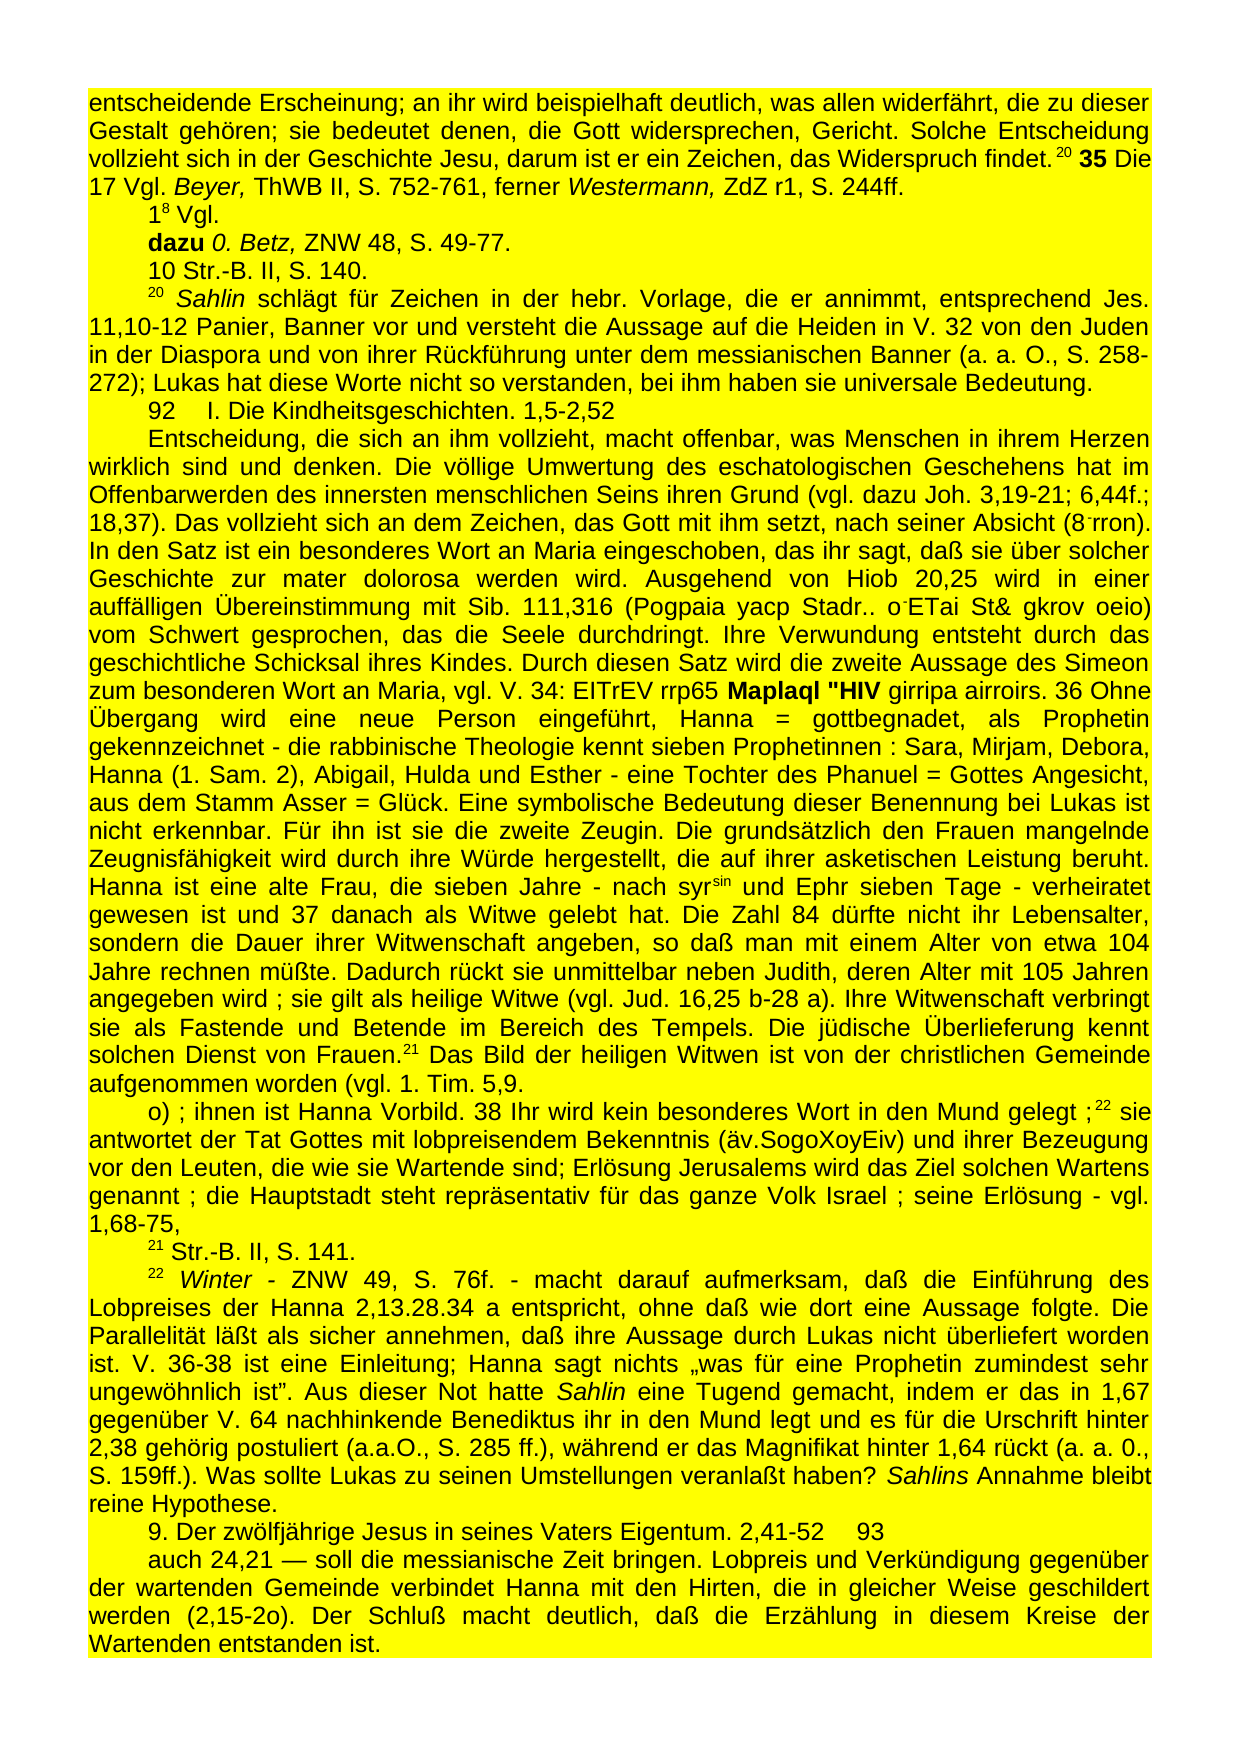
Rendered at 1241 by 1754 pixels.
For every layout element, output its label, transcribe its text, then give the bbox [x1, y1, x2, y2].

text 20 Sahlin schlägt für Zeichen in der hebr. Vorlage, die er annimmt, entsprechend Jes. 11,10-12 Panier, Banner vor und versteht die Aussage auf die Heiden in V. 32 von den Juden in der Diaspora und von ihrer Rückführung unter dem messianischen Banner (a. a. O., S. 258-272); Lukas hat diese Worte nicht so verstanden, bei ihm haben sie universale Bedeutung. [88, 285, 1152, 397]
text entscheidende Erscheinung; an ihr wird beispielhaft deutlich, was allen widerfährt, die zu dieser Gestalt gehören; sie bedeutet denen, die Gott widersprechen, Gericht. Solche Entscheidung vollzieht sich in der Geschichte Jesu, darum ist er ein Zeichen, das Widerspruch findet.20 35 Die 17 Vgl. Beyer, ThWB II, S. 752-761, ferner Westermann, ZdZ r1, S. 244ff. [88, 88, 1152, 201]
text 10 Str.-B. II, S. 140. [88, 257, 1152, 285]
text 22 Winter - ZNW 49, S. 76f. - macht darauf aufmerksam, daß die Einführung des Lobpreises der Hanna 2,13.28.34 a entspricht, ohne daß wie dort eine Aussage folgte. Die Parallelität läßt als sicher annehmen, daß ihre Aussage durch Lukas nicht überliefert worden ist. V. 36-38 ist eine Einleitung; Hanna sagt nichts „was für eine Prophetin zumindest sehr ungewöhnlich ist”. Aus dieser Not hatte Sahlin eine Tugend gemacht, indem er das in 1,67 gegenüber V. 64 nachhinkende Benediktus ihr in den Mund legt und es für die Urschrift hinter 2,38 gehörig postuliert (a.a.O., S. 285 ff.), während er das Magnifikat hinter 1,64 rückt (a. a. 0., S. 159ff.). Was sollte Lukas zu seinen Umstellungen veranlaßt haben? Sahlins Annahme bleibt reine Hypothese. [88, 1265, 1152, 1518]
text 21 Str.-B. II, S. 141. [88, 1237, 1152, 1265]
text 9. Der zwölfjährige Jesus in seines Vaters Eigentum. 2,41-52 93 [88, 1518, 1152, 1546]
text Entscheidung, die sich an ihm vollzieht, macht offenbar, was Menschen in ihrem Herzen wirklich sind und denken. Die völlige Umwertung des eschatologischen Geschehens hat im Offenbarwerden des innersten menschlichen Seins ihren Grund (vgl. dazu Joh. 3,19-21; 6,44f.; 18,37). Das vollzieht sich an dem Zeichen, das Gott mit ihm setzt, nach seiner Absicht (8-rron). In den Satz ist ein besonderes Wort an Maria eingeschoben, das ihr sagt, daß sie über solcher Geschichte zur mater dolorosa werden wird. Ausgehend von Hiob 20,25 wird in einer auffälligen Übereinstimmung mit Sib. 111,316 (Pogpaia yacp Stadr.. o-ETai St& gkrov oeio) vom Schwert gesprochen, das die Seele durchdringt. Ihre Verwundung entsteht durch das geschichtliche Schicksal ihres Kindes. Durch diesen Satz wird die zweite Aussage des Simeon zum besonderen Wort an Maria, vgl. V. 34: EITrEV rrp65 Maplaql "HIV girripa airroirs. 36 Ohne Übergang wird eine neue Person eingeführt, Hanna = gottbegnadet, als Prophetin gekennzeichnet - die rabbinische Theologie kennt sieben Prophetinnen : Sara, Mirjam, Debora, Hanna (1. Sam. 2), Abigail, Hulda und Esther - eine Tochter des Phanuel = Gottes Angesicht, aus dem Stamm Asser = Glück. Eine symbolische Bedeutung dieser Benennung bei Lukas ist nicht erkennbar. Für ihn ist sie die zweite Zeugin. Die grundsätzlich den Frauen mangelnde Zeugnisfähigkeit wird durch ihre Würde hergestellt, die auf ihrer asketischen Leistung beruht. Hanna ist eine alte Frau, die sieben Jahre - nach syrsin und Ephr sieben Tage - verheiratet gewesen ist und 37 danach als Witwe gelebt hat. Die Zahl 84 dürfte nicht ihr Lebensalter, sondern die Dauer ihrer Witwenschaft angeben, so daß man mit einem Alter von etwa 104 Jahre rechnen müßte. Dadurch rückt sie unmittelbar neben Judith, deren Alter mit 105 Jahren angegeben wird ; sie gilt als heilige Witwe (vgl. Jud. 16,25 b-28 a). Ihre Witwenschaft verbringt sie als Fastende und Betende im Bereich des Tempels. Die jüdische Überlieferung kennt solchen Dienst von Frauen.21 Das Bild der heiligen Witwen ist von der christlichen Gemeinde aufgenommen worden (vgl. 1. Tim. 5,9. [88, 425, 1152, 1097]
text o) ; ihnen ist Hanna Vorbild. 38 Ihr wird kein besonderes Wort in den Mund gelegt ;22 sie antwortet der Tat Gottes mit lobpreisendem Bekenntnis (äv.SogoXoyEiv) und ihrer Bezeugung vor den Leuten, die wie sie Wartende sind; Erlösung Jerusalems wird das Ziel solchen Wartens genannt ; die Hauptstadt steht repräsentativ für das ganze Volk Israel ; seine Erlösung - vgl. 1,68-75, [88, 1097, 1152, 1237]
text 92 I. Die Kindheitsgeschichten. 1,5-2,52 [88, 397, 1152, 425]
text dazu 0. Betz, ZNW 48, S. 49-77. [88, 229, 1152, 257]
text auch 24,21 — soll die messianische Zeit bringen. Lobpreis und Verkündigung gegenüber der wartenden Gemeinde verbindet Hanna mit den Hirten, die in gleicher Weise geschildert werden (2,15-2o). Der Schluß macht deutlich, daß die Erzählung in diesem Kreise der Wartenden entstanden ist. [88, 1546, 1152, 1658]
text 18 Vgl. [88, 201, 1152, 229]
